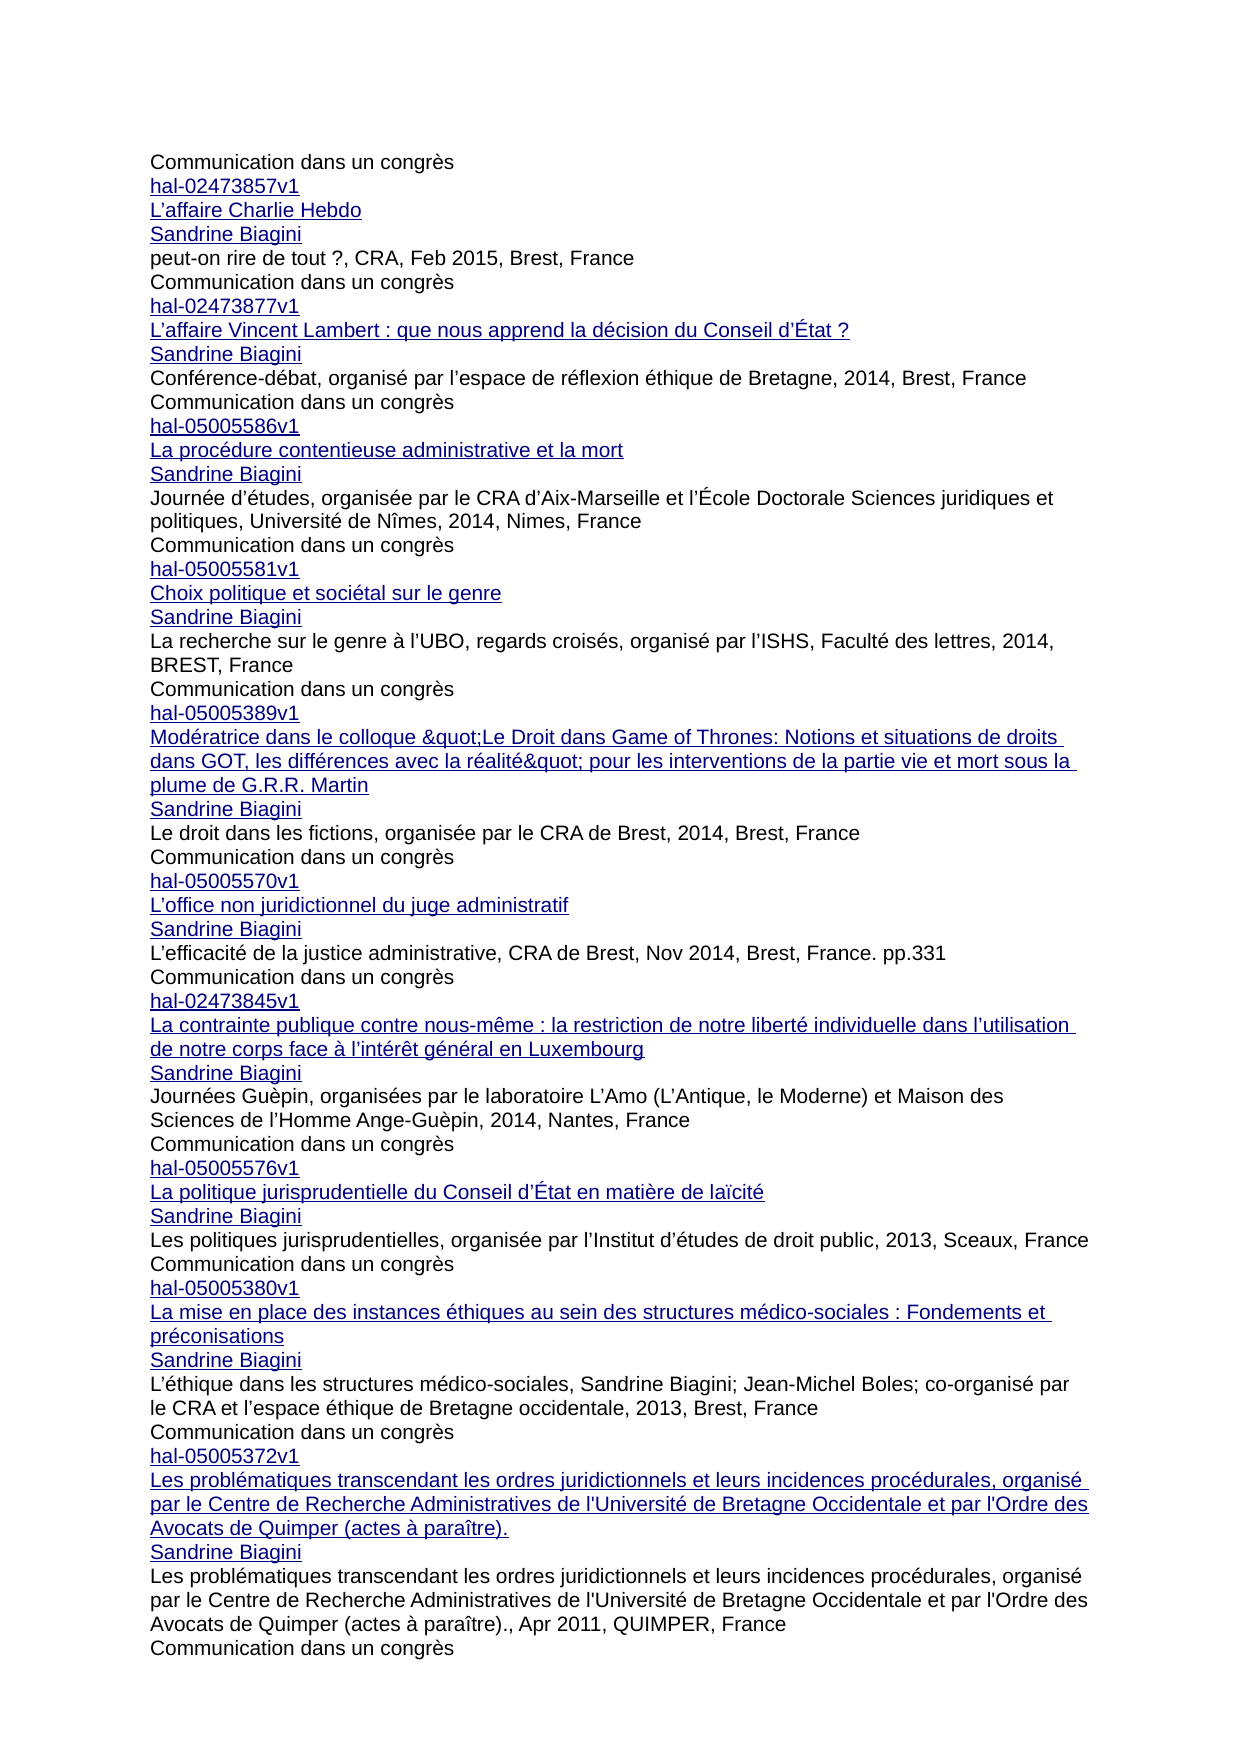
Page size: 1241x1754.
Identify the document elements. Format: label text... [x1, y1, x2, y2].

table_cell La mise en place des instances éthiques au sein des structures médico-sociales : Fondements et préconisations Sandrine Biagini L’éthique dans les structures médico-sociales, Sandrine Biagini; Jean-Michel Boles; co-organisé par le CRA et l’espace éthique de Bretagne occidentale, 2013, Brest, France Communication dans un congrès hal-05005372v1 [150, 1300, 1090, 1468]
table_cell La procédure contentieuse administrative et la mort Sandrine Biagini Journée d’études, organisée par le CRA d’Aix-Marseille et l’École Doctorale Sciences juridiques et politiques, Université de Nîmes, 2014, Nimes, France Communication dans un congrès hal-05005581v1 [150, 438, 1090, 581]
table_cell Communication dans un congrès hal-02473857v1 [150, 150, 1090, 198]
table_cell Choix politique et sociétal sur le genre Sandrine Biagini La recherche sur le genre à l’UBO, regards croisés, organisé par l’ISHS, Faculté des lettres, 2014, BREST, France Communication dans un congrès hal-05005389v1 [150, 581, 1090, 725]
table_cell L’affaire Vincent Lambert : que nous apprend la décision du Conseil d’État ? Sandrine Biagini Conférence-débat, organisé par l’espace de réflexion éthique de Bretagne, 2014, Brest, France Communication dans un congrès hal-05005586v1 [150, 318, 1090, 437]
table_cell La politique jurisprudentielle du Conseil d’État en matière de laïcité Sandrine Biagini Les politiques jurisprudentielles, organisée par l’Institut d’études de droit public, 2013, Sceaux, France Communication dans un congrès hal-05005380v1 [150, 1180, 1090, 1300]
table_cell L’affaire Charlie Hebdo Sandrine Biagini peut-on rire de tout ?, CRA, Feb 2015, Brest, France Communication dans un congrès hal-02473877v1 [150, 198, 1090, 318]
table_cell La contrainte publique contre nous-même : la restriction de notre liberté individuelle dans l’utilisation de notre corps face à l’intérêt général en Luxembourg Sandrine Biagini Journées Guèpin, organisées par le laboratoire L’Amo (L’Antique, le Moderne) et Maison des Sciences de l’Homme Ange-Guèpin, 2014, Nantes, France Communication dans un congrès hal-05005576v1 [150, 1013, 1090, 1180]
table_cell Modératrice dans le colloque &quot;Le Droit dans Game of Thrones: Notions et situations de droits dans GOT, les différences avec la réalité&quot; pour les interventions de la partie vie et mort sous la plume de G.R.R. Martin Sandrine Biagini Le droit dans les fictions, organisée par le CRA de Brest, 2014, Brest, France Communication dans un congrès hal-05005570v1 [150, 725, 1090, 893]
table_cell L’office non juridictionnel du juge administratif Sandrine Biagini L’efficacité de la justice administrative, CRA de Brest, Nov 2014, Brest, France. pp.331 Communication dans un congrès hal-02473845v1 [150, 893, 1090, 1012]
table_cell Les problématiques transcendant les ordres juridictionnels et leurs incidences procédurales, organisé par le Centre de Recherche Administratives de l'Université de Bretagne Occidentale et par l'Ordre des Avocats de Quimper (actes à paraître). Sandrine Biagini Les problématiques transcendant les ordres juridictionnels et leurs incidences procédurales, organisé par le Centre de Recherche Administratives de l'Université de Bretagne Occidentale et par l'Ordre des Avocats de Quimper (actes à paraître)., Apr 2011, QUIMPER, France Communication dans un congrès [150, 1468, 1090, 1659]
